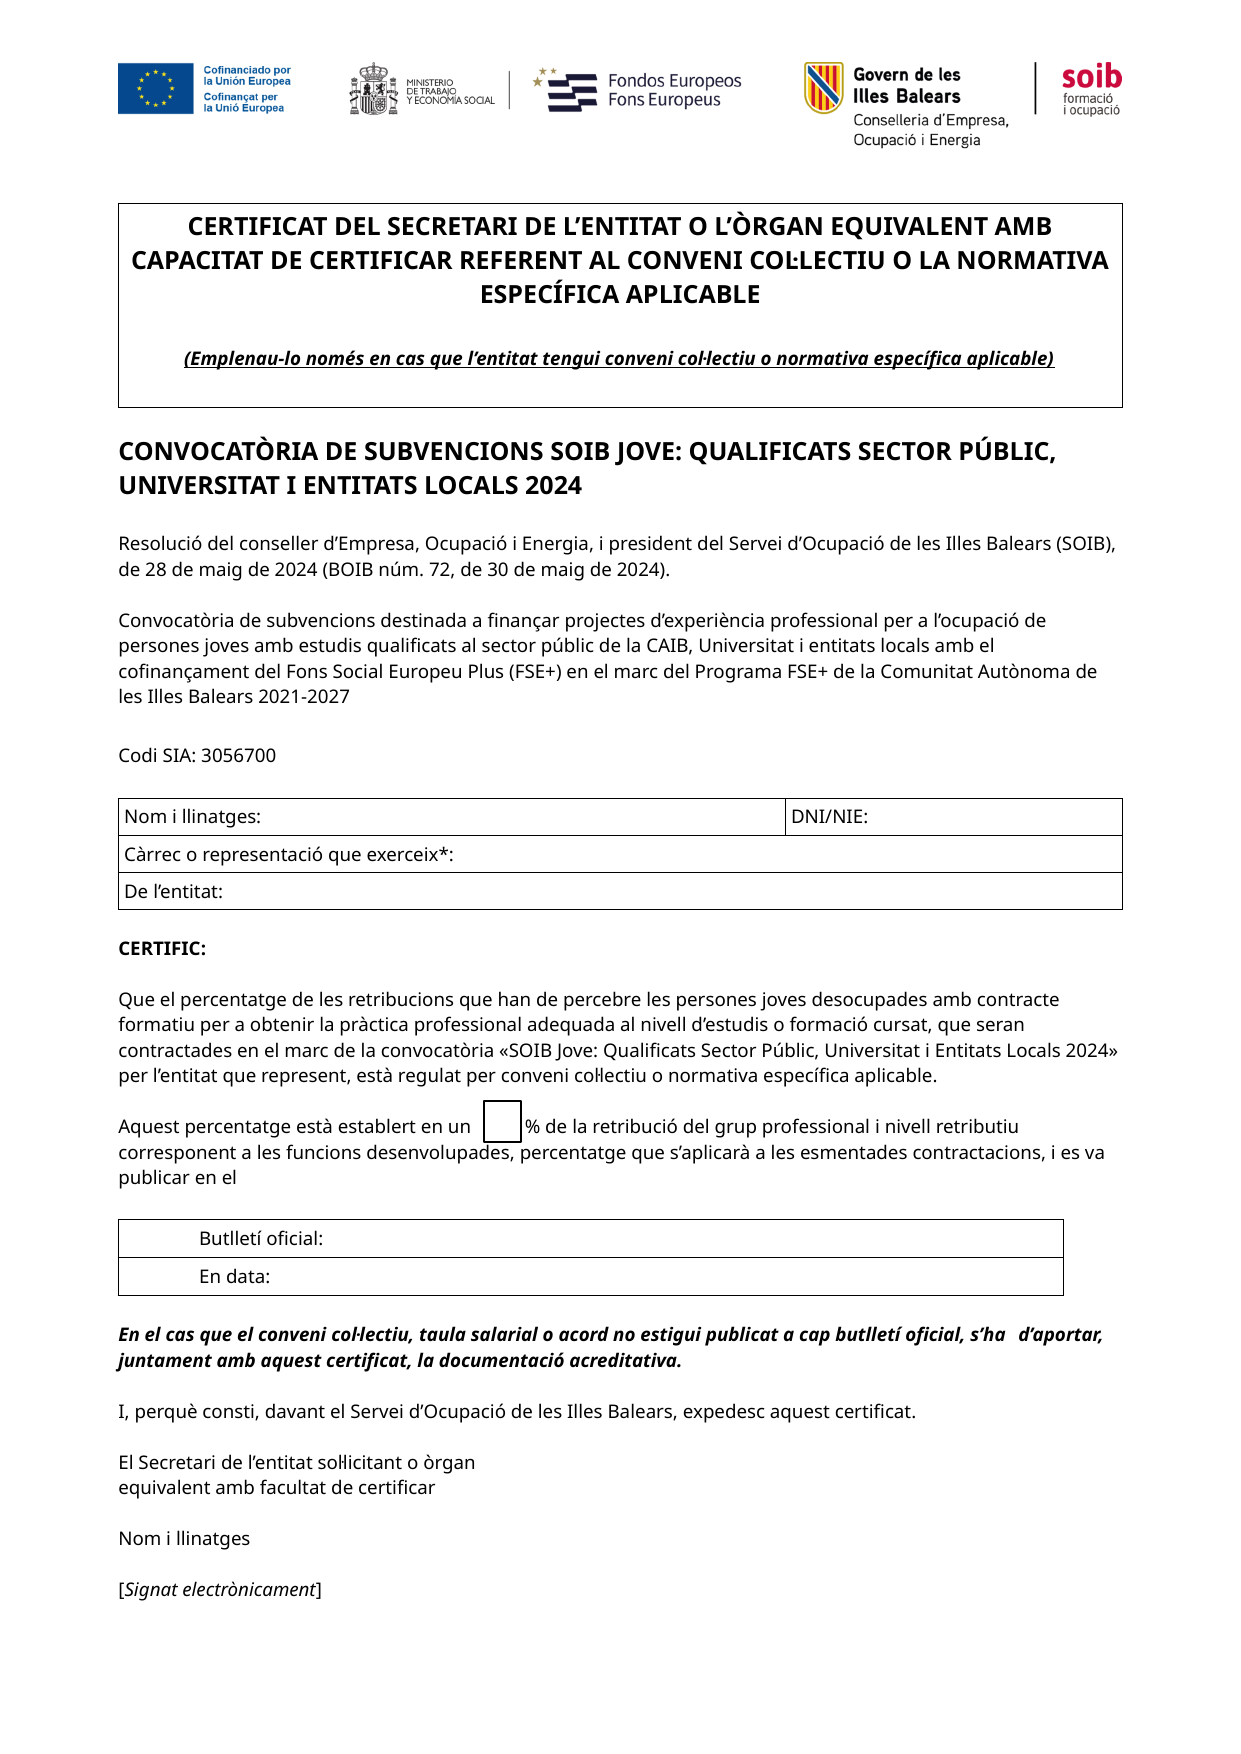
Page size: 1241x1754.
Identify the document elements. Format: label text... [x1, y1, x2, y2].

text I, perquè consti, davant el Servei d’Ocupació de les Illes Balears, expedesc aquest certificat. [118, 1398, 1122, 1423]
table_header Butlletí oficial: [119, 1220, 1063, 1257]
text [Signat electrònicament] [118, 1577, 1122, 1602]
table_cell Càrrec o representació que exerceix*: [119, 836, 1122, 872]
text El Secretari de l’entitat sol·licitant o òrgan [118, 1449, 1122, 1474]
text Resolució del conseller d’Empresa, Ocupació i Energia, i president del Servei d’Ocupació de les Illes Balears (SOIB), de 28 de maig de 2024 (BOIB núm. 72, de 30 de maig de 2024). [118, 531, 1122, 582]
table_header Nom i llinatges: [119, 799, 785, 835]
text En el cas que el conveni col·lectiu, taula salarial o acord no estigui publicat a cap butlletí oficial, s’ha d’aportar, juntament amb aquest certificat, la documentació acreditativa. [118, 1321, 1122, 1372]
picture [118, 29, 1123, 163]
list Que el percentatge de les retribucions que han de percebre les persones joves desocupades amb contracte formatiu per a obtenir la pràctica professional adequada al nivell d’estudis o formació cursat, que seran contractades en el marc de la convocatòria «SOIB Jove: Qualificats Sector Públic, Universitat i Entitats Locals 2024» per l’entitat que represent, està regulat per conveni col·lectiu o normativa específica aplicable. [83, 986, 1122, 1088]
text Codi SIA: 3056700 [118, 738, 1122, 769]
text Convocatòria de subvencions destinada a finançar projectes d’experiència professional per a l’ocupació de persones joves amb estudis qualificats al sector públic de la CAIB, Universitat i entitats locals amb el cofinançament del Fons Social Europeu Plus (FSE+) en el marc del Programa FSE+ de la Comunitat Autònoma de les Illes Balears 2021-2027 [118, 607, 1122, 709]
text CERTIFIC: [118, 935, 1122, 960]
table_cell En data: [119, 1258, 1063, 1295]
list Aquest percentatge està establert en un % de la retribució del grup professional i nivell retributiu corresponent a les funcions desenvolupades, percentatge que s’aplicarà a les esmentades contractacions, i es va publicar en el [83, 1113, 1122, 1190]
table_cell De l’entitat: [119, 873, 1122, 909]
table_header DNI/NIE: [786, 799, 1122, 835]
text equivalent amb facultat de certificar [118, 1474, 1122, 1500]
text Nom i llinatges [118, 1526, 1122, 1551]
text CONVOCATÒRIA DE SUBVENCIONS SOIB JOVE: QUALIFICATS SECTOR PÚBLIC, UNIVERSITAT I ENTITATS LOCALS 2024 [118, 434, 1122, 502]
table_header CERTIFICAT DEL SECRETARI DE L’ENTITAT O L’ÒRGAN EQUIVALENT AMB CAPACITAT DE CERTIFICAR REFERENT AL CONVENI COL·LECTIU O LA NORMATIVA ESPECÍFICA APLICABLE (Emplenau-lo només en cas que l’entitat tengui conveni col·lectiu o normativa específica aplicable) [119, 204, 1122, 407]
